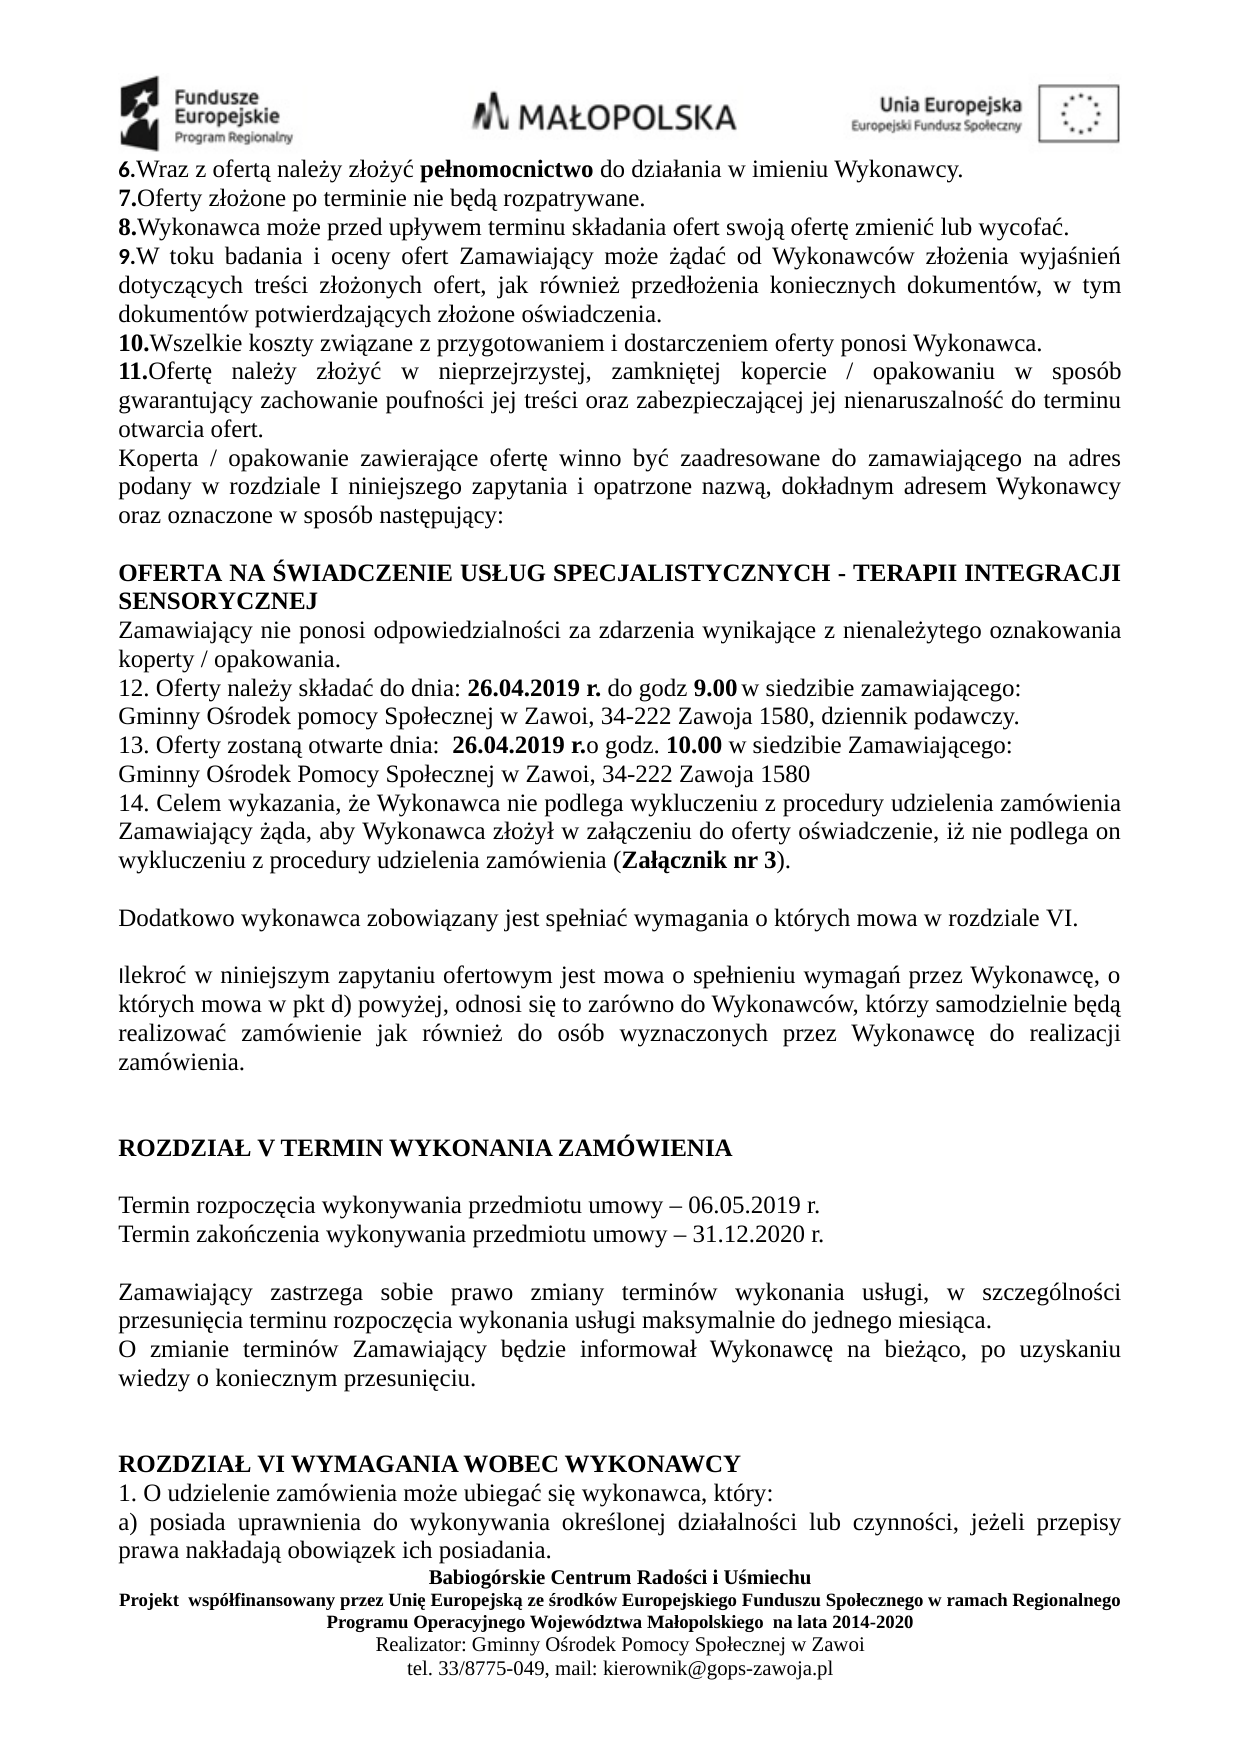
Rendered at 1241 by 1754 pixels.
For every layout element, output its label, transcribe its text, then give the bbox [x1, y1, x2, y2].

list Wraz z ofertą należy złożyć pełnomocnictwo do działania w imieniu Wykonawcy. [118, 155, 1122, 183]
text OFERTA NA ŚWIADCZENIE USŁUG SPECJALISTYCZNYCH - TERAPII INTEGRACJI SENSORYCZNEJ [118, 558, 1122, 615]
list W toku badania i oceny ofert Zamawiający może żądać od Wykonawców złożenia wyjaśnień dotyczących treści złożonych ofert, jak również przedłożenia koniecznych dokumentów, w tym dokumentów potwierdzających złożone oświadczenia. [118, 241, 1122, 328]
text Gminny Ośrodek pomocy Społecznej w Zawoi, 34-222 Zawoja 1580, dziennik podawczy. [118, 701, 1122, 730]
text Koperta / opakowanie zawierające ofertę winno być zaadresowane do zamawiającego na adres podany w rozdziale I niniejszego zapytania i opatrzone nazwą, dokładnym adresem Wykonawcy oraz oznaczone w sposób następujący: [118, 443, 1122, 529]
text ROZDZIAŁ VI WYMAGANIA WOBEC WYKONAWCY [118, 1449, 1122, 1478]
text 14. Celem wykazania, że Wykonawca nie podlega wykluczeniu z procedury udzielenia zamówienia Zamawiający żąda, aby Wykonawca złożył w załączeniu do oferty oświadczenie, iż nie podlega on wykluczeniu z procedury udzielenia zamówienia (Załącznik nr 3). [118, 788, 1122, 874]
text Ilekroć w niniejszym zapytaniu ofertowym jest mowa o spełnieniu wymagań przez Wykonawcę, o których mowa w pkt d) powyżej, odnosi się to zarówno do Wykonawców, którzy samodzielnie będą realizować zamówienie jak również do osób wyznaczonych przez Wykonawcę do realizacji zamówienia. [118, 960, 1122, 1075]
text Gminny Ośrodek Pomocy Społecznej w Zawoi, 34-222 Zawoja 1580 [118, 759, 1122, 788]
text Dodatkowo wykonawca zobowiązany jest spełniać wymagania o których mowa w rozdziale VI. [118, 903, 1122, 931]
text ROZDZIAŁ V TERMIN WYKONANIA ZAMÓWIENIA [118, 1133, 1122, 1162]
text O zmianie terminów Zamawiający będzie informował Wykonawcę na bieżąco, po uzyskaniu wiedzy o koniecznym przesunięciu. [118, 1334, 1122, 1392]
text a) posiada uprawnienia do wykonywania określonej działalności lub czynności, jeżeli przepisy prawa nakładają obowiązek ich posiadania. [118, 1507, 1122, 1564]
text Termin rozpoczęcia wykonywania przedmiotu umowy – 06.05.2019 r. [118, 1190, 1122, 1219]
list Oferty złożone po terminie nie będą rozpatrywane. [118, 183, 1122, 212]
text 12. Oferty należy składać do dnia: 26.04.2019 r. do godz 9.00 w siedzibie zamawiającego: [118, 673, 1122, 701]
picture [118, 73, 1123, 155]
list Wszelkie koszty związane z przygotowaniem i dostarczeniem oferty ponosi Wykonawca. [118, 328, 1122, 356]
text Zamawiający zastrzega sobie prawo zmiany terminów wykonania usługi, w szczególności przesunięcia terminu rozpoczęcia wykonania usługi maksymalnie do jednego miesiąca. [118, 1277, 1122, 1334]
text Zamawiający nie ponosi odpowiedzialności za zdarzenia wynikające z nienależytego oznakowania koperty / opakowania. [118, 615, 1122, 673]
text 1. O udzielenie zamówienia może ubiegać się wykonawca, który: [118, 1478, 1122, 1507]
list Wykonawca może przed upływem terminu składania ofert swoją ofertę zmienić lub wycofać. [118, 212, 1122, 241]
list Ofertę należy złożyć w nieprzejrzystej, zamkniętej kopercie / opakowaniu w sposób gwarantujący zachowanie poufności jej treści oraz zabezpieczającej jej nienaruszalność do terminu otwarcia ofert. [118, 356, 1122, 443]
text Termin zakończenia wykonywania przedmiotu umowy – 31.12.2020 r. [118, 1219, 1122, 1248]
text 13. Oferty zostaną otwarte dnia: 26.04.2019 r.o godz. 10.00 w siedzibie Zamawiającego: [118, 730, 1122, 759]
